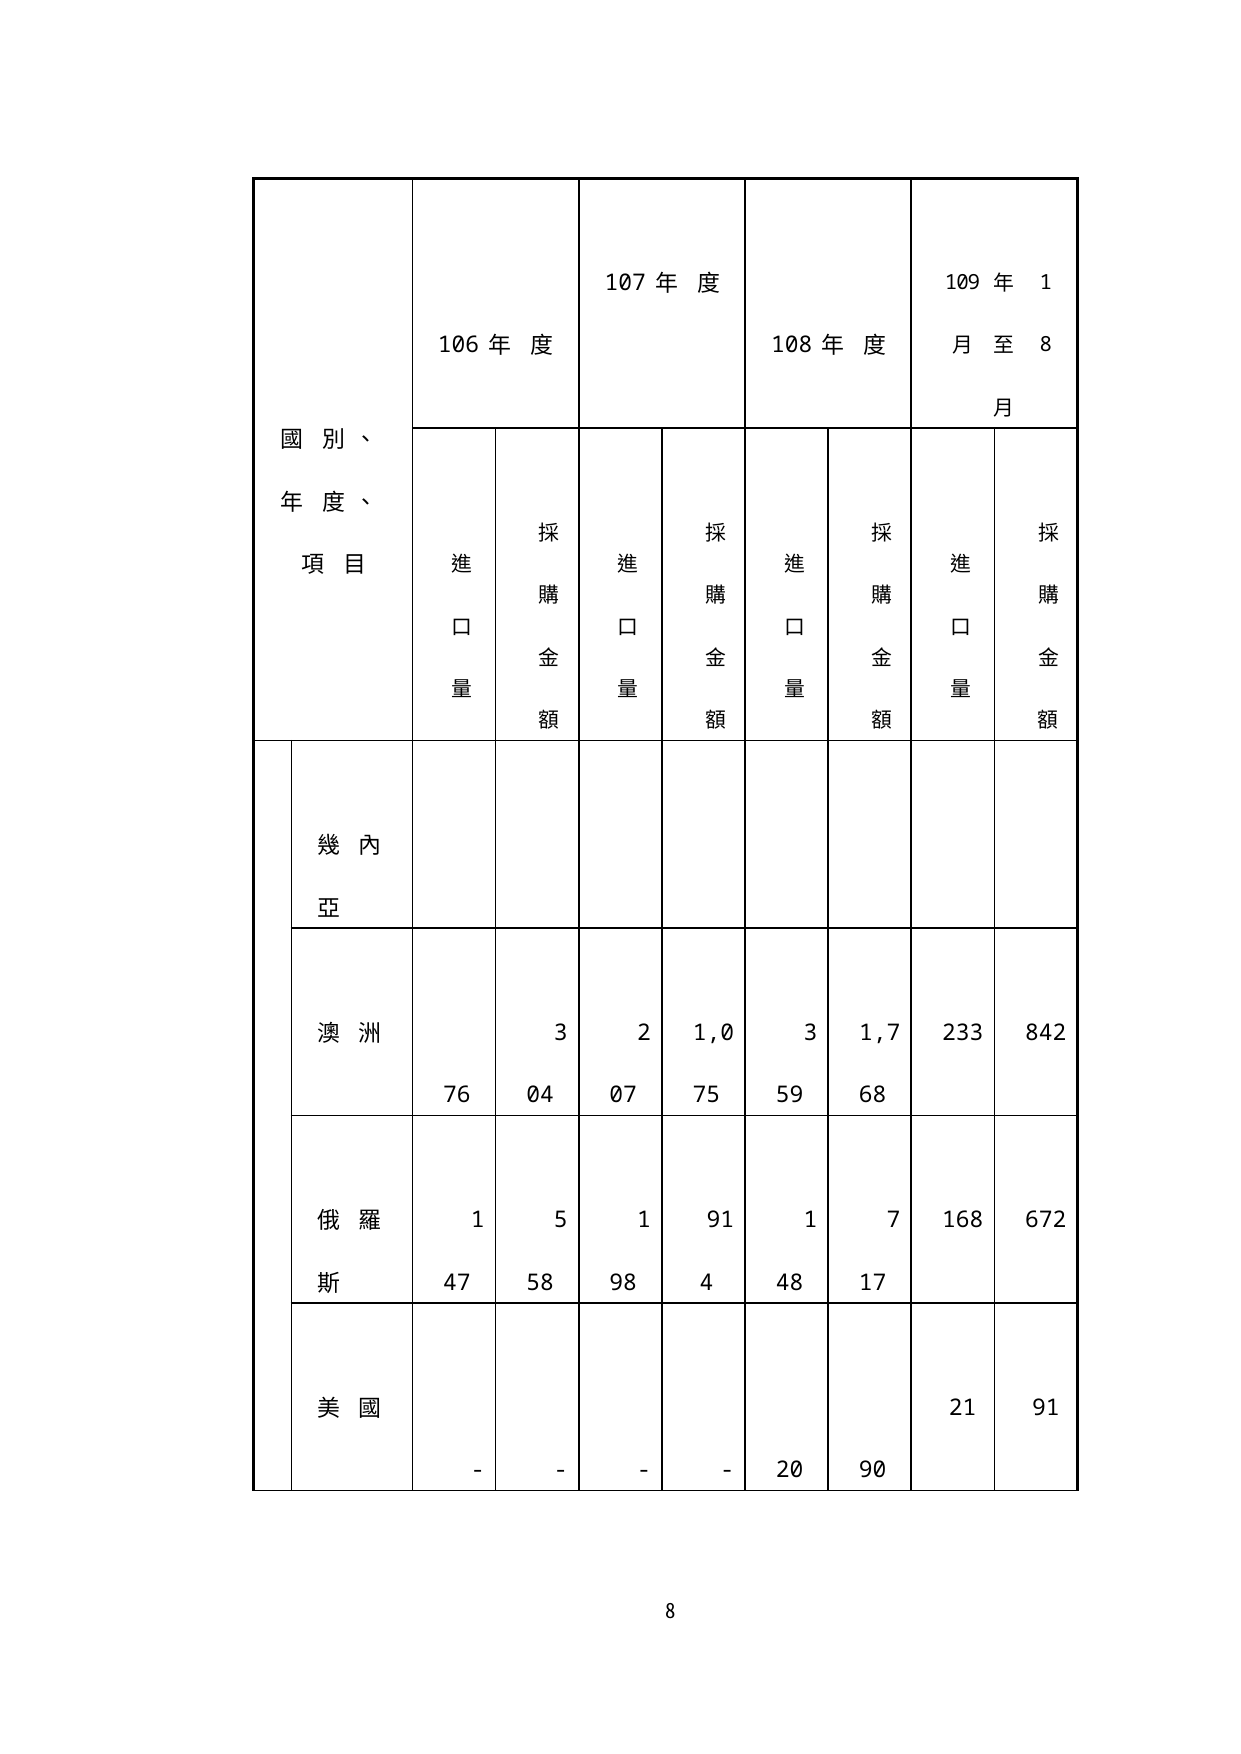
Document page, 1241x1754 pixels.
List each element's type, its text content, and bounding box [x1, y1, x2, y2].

table_header 107年度 [580, 180, 744, 427]
table_cell 採購金額 [829, 429, 910, 740]
table_cell 233 [912, 929, 994, 1115]
table_cell 採購金額 [995, 429, 1076, 740]
table_cell 842 [995, 929, 1076, 1115]
table_cell 幾內亞 [292, 741, 412, 927]
table_cell - [496, 1304, 578, 1490]
table_cell 198 [580, 1116, 661, 1302]
table_cell 採購金額 [663, 429, 744, 740]
table_header 106年度 [413, 180, 578, 427]
table_cell 359 [746, 929, 827, 1115]
table_cell 558 [496, 1116, 578, 1302]
table_cell 90 [829, 1304, 910, 1490]
table_cell 採購金額 [496, 429, 578, 740]
table_cell 207 [580, 929, 661, 1115]
table_cell 澳洲 [292, 929, 412, 1115]
table_cell 美國 [292, 1304, 412, 1490]
table_cell [746, 741, 827, 927]
table_cell [496, 741, 578, 927]
table_header 國別、年度、 項目 [255, 180, 412, 740]
table_cell - [580, 1304, 661, 1490]
table_cell 進口量 [413, 429, 495, 740]
table_cell 1,768 [829, 929, 910, 1115]
table_cell 168 [912, 1116, 994, 1302]
table_cell 21 [912, 1304, 994, 1490]
table_cell [912, 741, 994, 927]
table_cell [995, 741, 1076, 927]
table_cell 20 [746, 1304, 827, 1490]
table_cell 304 [496, 929, 578, 1115]
table_cell [580, 741, 661, 927]
table_cell 進口量 [912, 429, 994, 740]
table_cell [829, 741, 910, 927]
table_cell 進口量 [580, 429, 661, 740]
table_cell 76 [413, 929, 495, 1115]
table_cell 148 [746, 1116, 827, 1302]
table_cell 1,075 [663, 929, 744, 1115]
table_cell 147 [413, 1116, 495, 1302]
table_cell - [413, 1304, 495, 1490]
table_cell 91 [995, 1304, 1076, 1490]
table_cell - [663, 1304, 744, 1490]
table_cell 進口量 [746, 429, 827, 740]
table_cell 717 [829, 1116, 910, 1302]
table_cell 俄羅斯 [292, 1116, 412, 1302]
table_cell 672 [995, 1116, 1076, 1302]
table_cell 914 [663, 1116, 744, 1302]
table_cell [663, 741, 744, 927]
table_cell 中 長約 [255, 741, 291, 1490]
table_header 108年度 [746, 180, 910, 427]
table_header 109年1月至8月 [912, 180, 1076, 427]
table_cell [413, 741, 495, 927]
